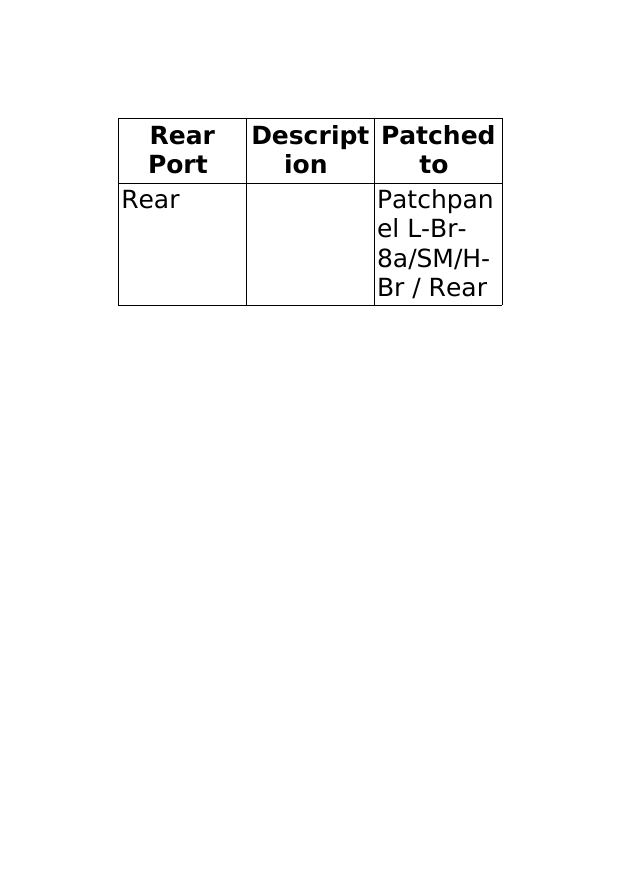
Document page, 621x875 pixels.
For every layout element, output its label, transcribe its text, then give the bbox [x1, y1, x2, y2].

table_header Description [247, 119, 374, 182]
table_header Patched to [375, 119, 502, 182]
table_cell Patchpanel L-Br-8a/SM/H-Br / Rear [375, 184, 502, 305]
table_cell [247, 184, 374, 305]
table_cell Rear [119, 184, 246, 305]
table_header Rear Port [119, 119, 246, 182]
